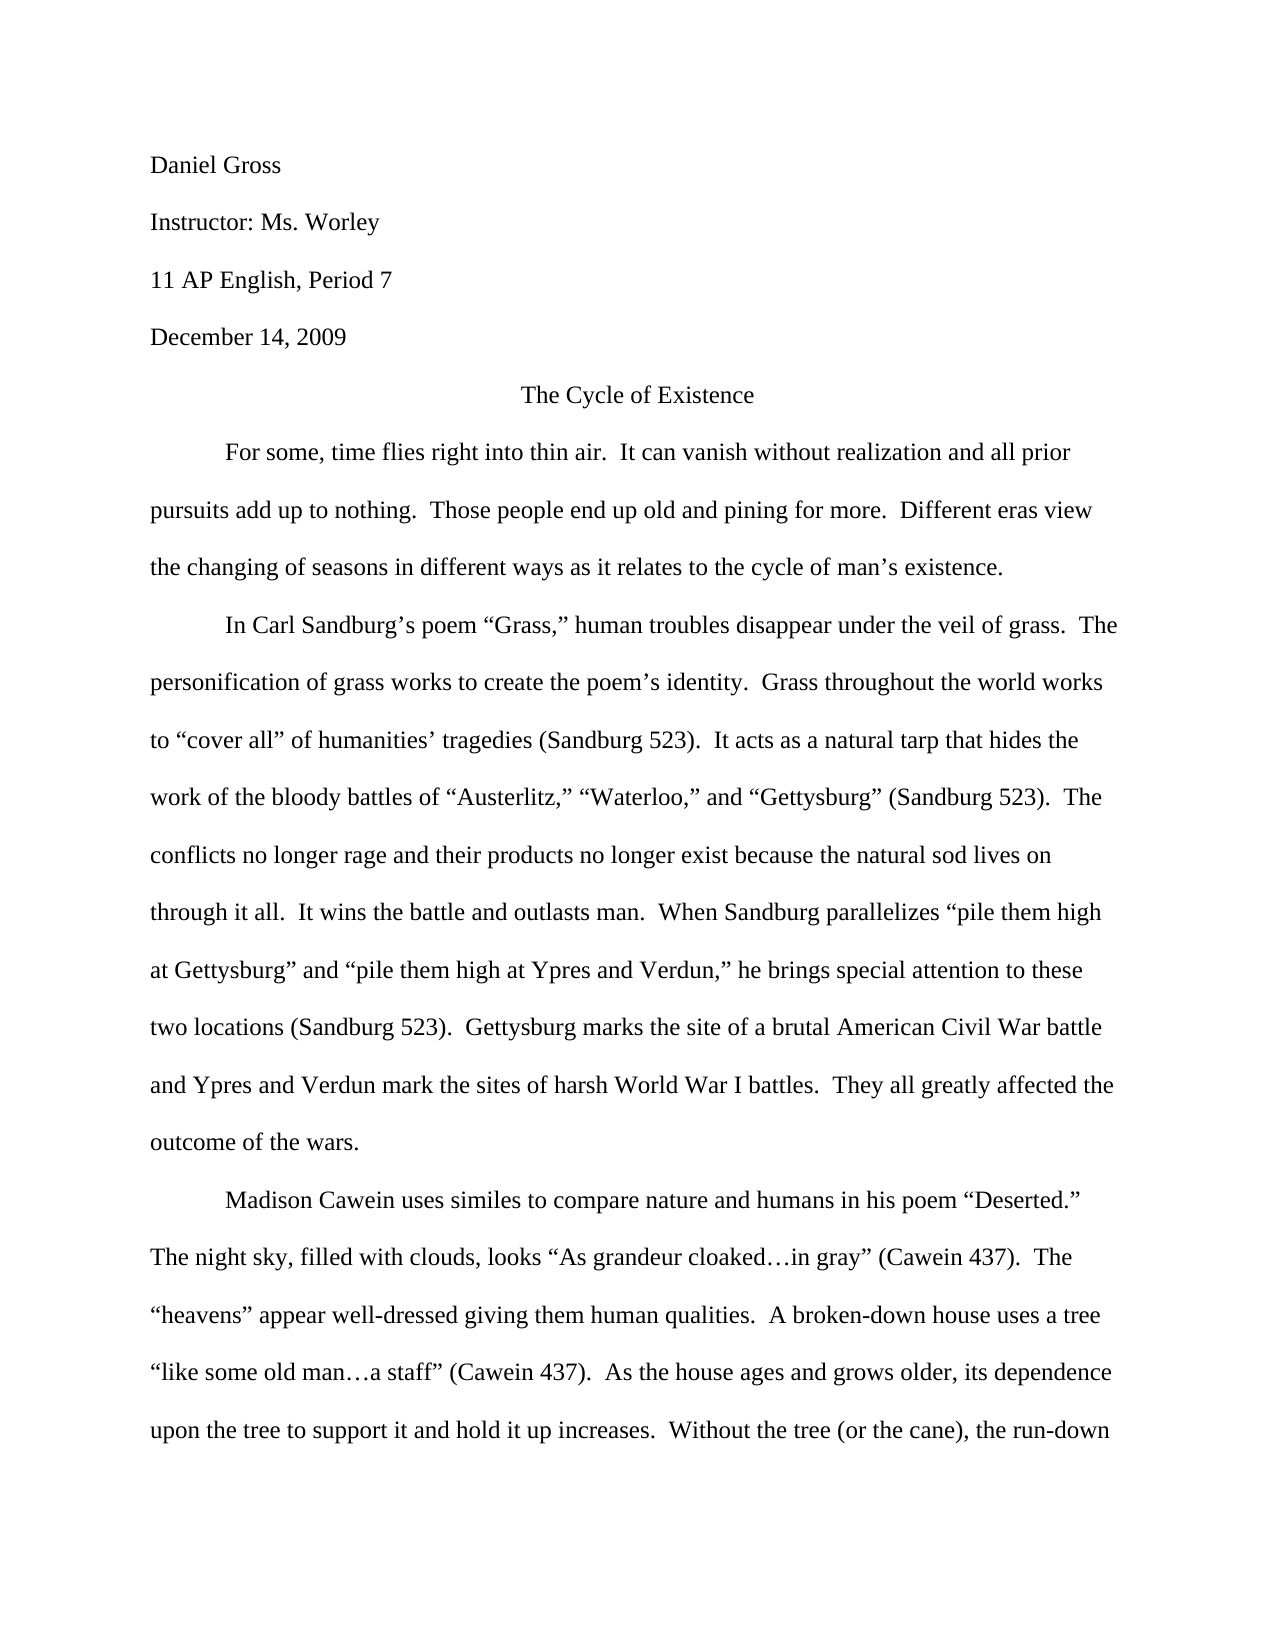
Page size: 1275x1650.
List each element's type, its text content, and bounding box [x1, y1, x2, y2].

text The Cycle of Existence [150, 380, 1125, 409]
text For some, time flies right into thin air. It can vanish without realization and all prior pursuits add up to nothing. Those people end up old and pining for more. Different eras view the changing of seasons in different ways as it relates to the cycle of man’s existence. [150, 437, 1125, 581]
text Daniel Gross [150, 150, 1125, 179]
text December 14, 2009 [150, 322, 1125, 351]
text Madison Cawein uses similes to compare nature and humans in his poem “Deserted.” The night sky, filled with clouds, looks “As grandeur cloaked…in gray” (Cawein 437). The “heavens” appear well-dressed giving them human qualities. A broken-down house uses a tree “like some old man…a staff” (Cawein 437). As the house ages and grows older, its dependence upon the tree to support it and hold it up increases. Without the tree (or the cane), the run-down [150, 1185, 1125, 1444]
text Instructor: Ms. Worley [150, 207, 1125, 236]
text In Carl Sandburg’s poem “Grass,” human troubles disappear under the veil of grass. The personification of grass works to create the poem’s identity. Grass throughout the world works to “cover all” of humanities’ tragedies (Sandburg 523). It acts as a natural tarp that hides the work of the bloody battles of “Austerlitz,” “Waterloo,” and “Gettysburg” (Sandburg 523). The conflicts no longer rage and their products no longer exist because the natural sod lives on through it all. It wins the battle and outlasts man. When Sandburg parallelizes “pile them high at Gettysburg” and “pile them high at Ypres and Verdun,” he brings special attention to these two locations (Sandburg 523). Gettysburg marks the site of a brutal American Civil War battle and Ypres and Verdun mark the sites of harsh World War I battles. They all greatly affected the outcome of the wars. [150, 610, 1125, 1156]
text 11 AP English, Period 7 [150, 265, 1125, 294]
